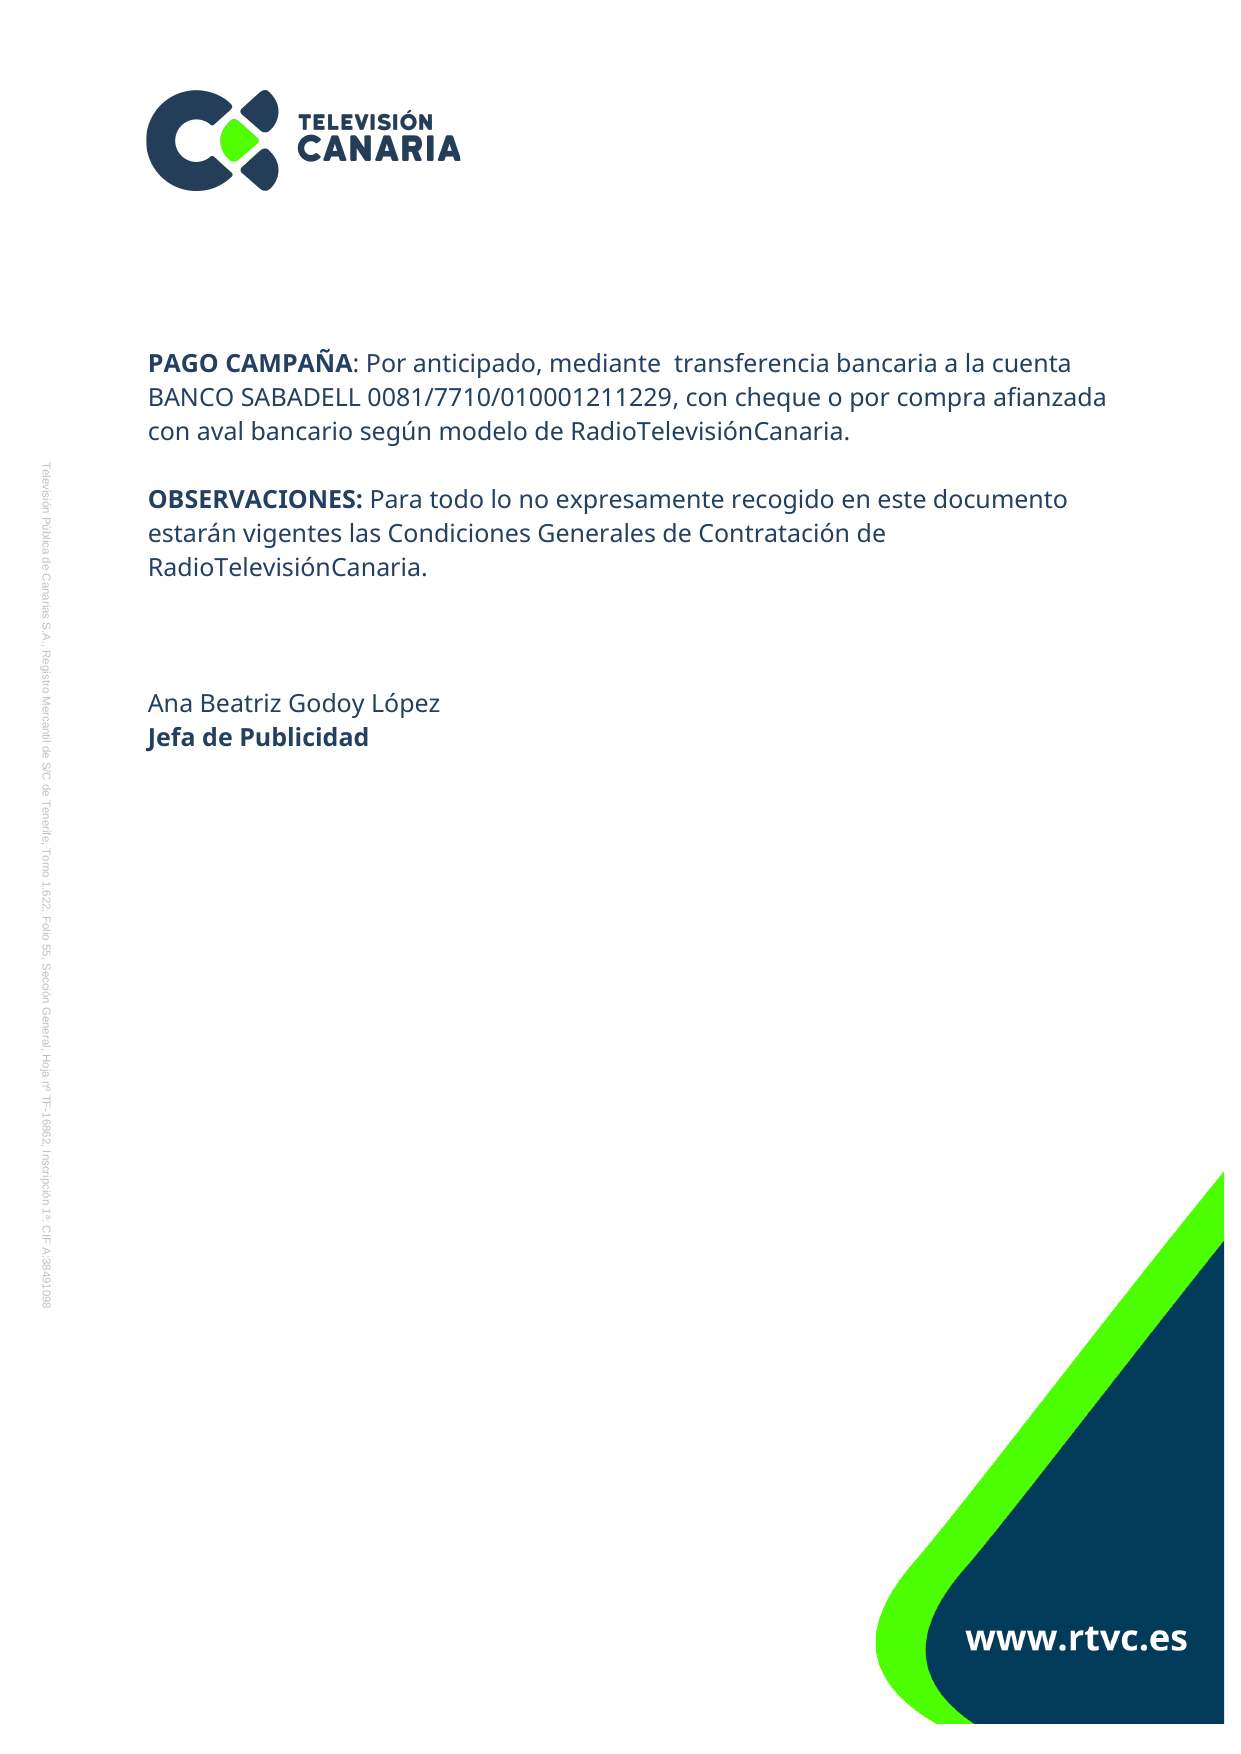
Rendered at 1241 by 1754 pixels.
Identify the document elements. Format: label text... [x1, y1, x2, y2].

text Ana Beatriz Godoy López [148, 686, 1078, 720]
text OBSERVACIONES: Para todo lo no expresamente recogido en este documento estarán vigentes las Condiciones Generales de Contratación de RadioTelevisiónCanaria. [148, 481, 1122, 584]
text PAGO CAMPAÑA: Por anticipado, mediante transferencia bancaria a la cuenta BANCO SABADELL 0081/7710/010001211229, con cheque o por compra afianzada con aval bancario según modelo de RadioTelevisiónCanaria. [148, 345, 1122, 447]
text Jefa de Publicidad [148, 720, 1078, 754]
